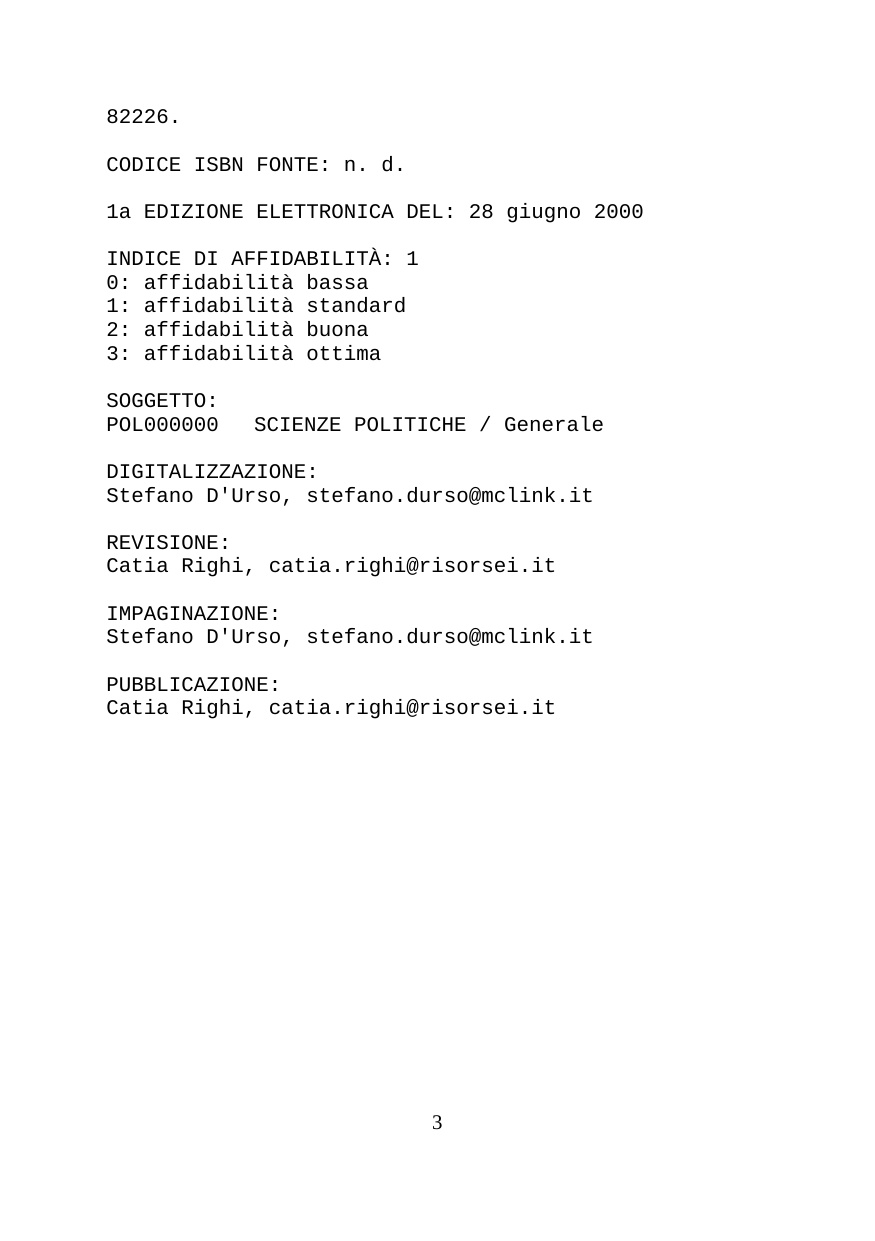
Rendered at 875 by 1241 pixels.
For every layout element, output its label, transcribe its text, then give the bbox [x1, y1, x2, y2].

text REVISIONE: [106, 532, 768, 556]
text 0: affidabilità bassa [106, 272, 768, 295]
text INDICE DI AFFIDABILITÀ: 1 [106, 248, 768, 272]
text 82226. [106, 106, 768, 130]
text Catia Righi, catia.righi@risorsei.it [106, 697, 768, 721]
text Stefano D'Urso, stefano.durso@mclink.it [106, 484, 768, 508]
text SOGGETTO: [106, 390, 768, 414]
text 1a EDIZIONE ELETTRONICA DEL: 28 giugno 2000 [106, 201, 768, 224]
text CODICE ISBN FONTE: n. d. [106, 153, 768, 177]
text 3: affidabilità ottima [106, 343, 768, 366]
text 2: affidabilità buona [106, 319, 768, 343]
text 1: affidabilità standard [106, 295, 768, 319]
text Catia Righi, catia.righi@risorsei.it [106, 556, 768, 579]
text PUBBLICAZIONE: [106, 674, 768, 697]
text Stefano D'Urso, stefano.durso@mclink.it [106, 626, 768, 650]
text DIGITALIZZAZIONE: [106, 461, 768, 484]
text IMPAGINAZIONE: [106, 603, 768, 626]
text POL000000 SCIENZE POLITICHE / Generale [106, 414, 768, 437]
